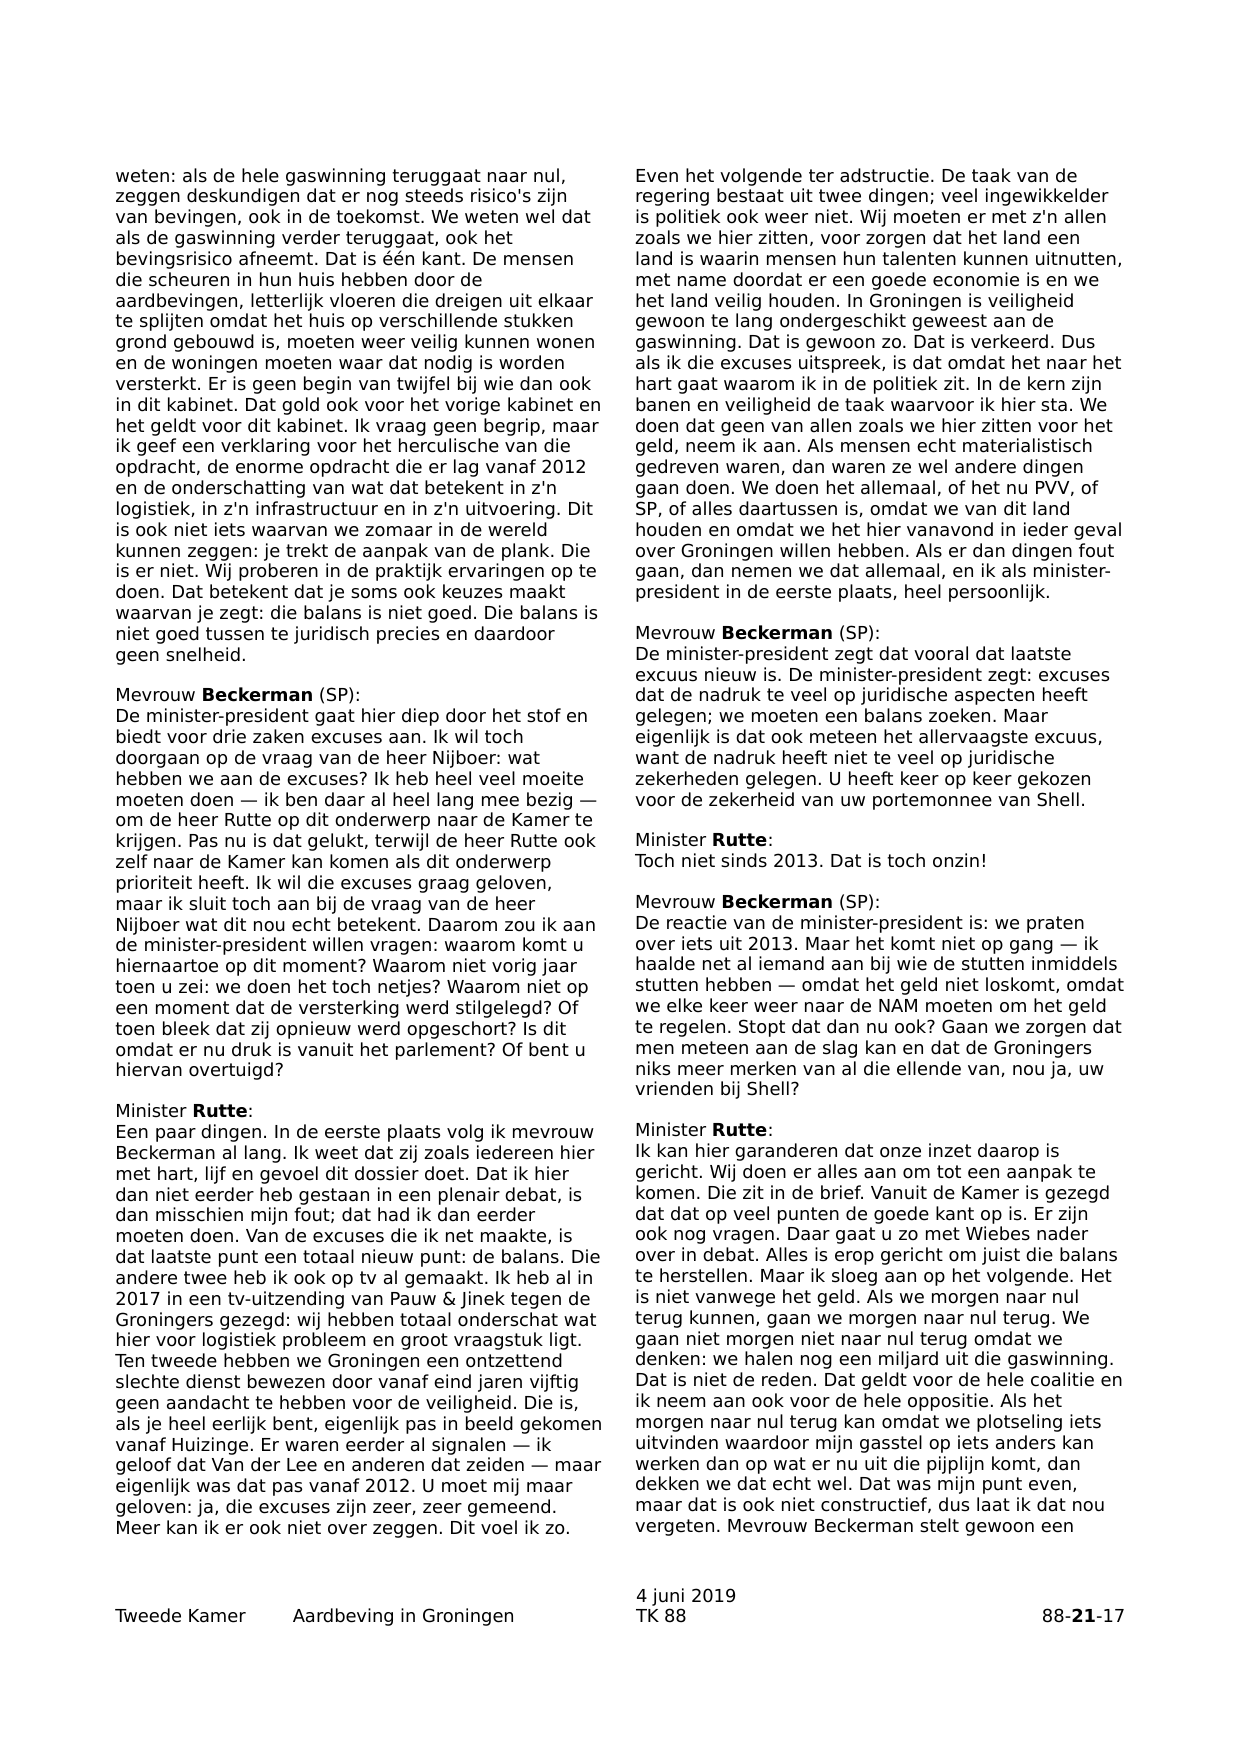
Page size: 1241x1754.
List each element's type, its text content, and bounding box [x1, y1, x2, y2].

text Mevrouw Beckerman (SP): [635, 623, 1125, 643]
text Toch niet sinds 2013. Dat is toch onzin! [635, 851, 1125, 872]
text Minister Rutte: [635, 1120, 1125, 1141]
text Even het volgende ter adstructie. De taak van de regering bestaat uit twee dingen; veel ingewikkelder is politiek ook weer niet. Wij moeten er met z'n allen zoals we hier zitten, voor zorgen dat het land een land is waarin mensen hun talenten kunnen uitnutten, met name doordat er een goede economie is en we het land veilig houden. In Groningen is veiligheid gewoon te lang ondergeschikt geweest aan de gaswinning. Dat is gewoon zo. Dat is verkeerd. Dus als ik die excuses uitspreek, is dat omdat het naar het hart gaat waarom ik in de politiek zit. In de kern zijn banen en veiligheid de taak waarvoor ik hier sta. We doen dat geen van allen zoals we hier zitten voor het geld, neem ik aan. Als mensen echt materialistisch gedreven waren, dan waren ze wel andere dingen gaan doen. We doen het allemaal, of het nu PVV, of SP, of alles daartussen is, omdat we van dit land houden en omdat we het hier vanavond in ieder geval over Groningen willen hebben. Als er dan dingen fout gaan, dan nemen we dat allemaal, en ik als minister-president in de eerste plaats, heel persoonlijk. [635, 165, 1125, 603]
text De minister-president gaat hier diep door het stof en biedt voor drie zaken excuses aan. Ik wil toch doorgaan op de vraag van de heer Nijboer: wat hebben we aan de excuses? Ik heb heel veel moeite moeten doen — ik ben daar al heel lang mee bezig — om de heer Rutte op dit onderwerp naar de Kamer te krijgen. Pas nu is dat gelukt, terwijl de heer Rutte ook zelf naar de Kamer kan komen als dit onderwerp prioriteit heeft. Ik wil die excuses graag geloven, maar ik sluit toch aan bij de vraag van de heer Nijboer wat dit nou echt betekent. Daarom zou ik aan de minister-president willen vragen: waarom komt u hiernaartoe op dit moment? Waarom niet vorig jaar toen u zei: we doen het toch netjes? Waarom niet op een moment dat de versterking werd stilgelegd? Of toen bleek dat zij opnieuw werd opgeschort? Is dit omdat er nu druk is vanuit het parlement? Of bent u hiervan overtuigd? [115, 706, 605, 1081]
text Minister Rutte: [635, 830, 1125, 851]
text Mevrouw Beckerman (SP): [635, 892, 1125, 912]
text Een paar dingen. In de eerste plaats volg ik mevrouw Beckerman al lang. Ik weet dat zij zoals iedereen hier met hart, lijf en gevoel dit dossier doet. Dat ik hier dan niet eerder heb gestaan in een plenair debat, is dan misschien mijn fout; dat had ik dan eerder moeten doen. Van de excuses die ik net maakte, is dat laatste punt een totaal nieuw punt: de balans. Die andere twee heb ik ook op tv al gemaakt. Ik heb al in 2017 in een tv-uitzending van Pauw & Jinek tegen de Groningers gezegd: wij hebben totaal onderschat wat hier voor logistiek probleem en groot vraagstuk ligt. Ten tweede hebben we Groningen een ontzettend slechte dienst bewezen door vanaf eind jaren vijftig geen aandacht te hebben voor de veiligheid. Die is, als je heel eerlijk bent, eigenlijk pas in beeld gekomen vanaf Huizinge. Er waren eerder al signalen — ik geloof dat Van der Lee en anderen dat zeiden — maar eigenlijk was dat pas vanaf 2012. U moet mij maar geloven: ja, die excuses zijn zeer, zeer gemeend. Meer kan ik er ook niet over zeggen. Dit voel ik zo. [115, 1122, 605, 1538]
text De reactie van de minister-president is: we praten over iets uit 2013. Maar het komt niet op gang — ik haalde net al iemand aan bij wie de stutten inmiddels stutten hebben — omdat het geld niet loskomt, omdat we elke keer weer naar de NAM moeten om het geld te regelen. Stopt dat dan nu ook? Gaan we zorgen dat men meteen aan de slag kan en dat de Groningers niks meer merken van al die ellende van, nou ja, uw vrienden bij Shell? [635, 912, 1125, 1100]
text Ik kan hier garanderen dat onze inzet daarop is gericht. Wij doen er alles aan om tot een aanpak te komen. Die zit in de brief. Vanuit de Kamer is gezegd dat dat op veel punten de goede kant op is. Er zijn ook nog vragen. Daar gaat u zo met Wiebes nader over in debat. Alles is erop gericht om juist die balans te herstellen. Maar ik sloeg aan op het volgende. Het is niet vanwege het geld. Als we morgen naar nul terug kunnen, gaan we morgen naar nul terug. We gaan niet morgen niet naar nul terug omdat we denken: we halen nog een miljard uit die gaswinning. Dat is niet de reden. Dat geldt voor de hele coalitie en ik neem aan ook voor de hele oppositie. Als het morgen naar nul terug kan omdat we plotseling iets uitvinden waardoor mijn gasstel op iets anders kan werken dan op wat er nu uit die pijplijn komt, dan dekken we dat echt wel. Dat was mijn punt even, maar dat is ook niet constructief, dus laat ik dat nou vergeten. Mevrouw Beckerman stelt gewoon een [635, 1141, 1125, 1537]
text Minister Rutte: [115, 1101, 605, 1122]
text weten: als de hele gaswinning teruggaat naar nul, zeggen deskundigen dat er nog steeds risico's zijn van bevingen, ook in de toekomst. We weten wel dat als de gaswinning verder teruggaat, ook het bevingsrisico afneemt. Dat is één kant. De mensen die scheuren in hun huis hebben door de aardbevingen, letterlijk vloeren die dreigen uit elkaar te splijten omdat het huis op verschillende stukken grond gebouwd is, moeten weer veilig kunnen wonen en de woningen moeten waar dat nodig is worden versterkt. Er is geen begin van twijfel bij wie dan ook in dit kabinet. Dat gold ook voor het vorige kabinet en het geldt voor dit kabinet. Ik vraag geen begrip, maar ik geef een verklaring voor het herculische van die opdracht, de enorme opdracht die er lag vanaf 2012 en de onderschatting van wat dat betekent in z'n logistiek, in z'n infrastructuur en in z'n uitvoering. Dit is ook niet iets waarvan we zomaar in de wereld kunnen zeggen: je trekt de aanpak van de plank. Die is er niet. Wij proberen in de praktijk ervaringen op te doen. Dat betekent dat je soms ook keuzes maakt waarvan je zegt: die balans is niet goed. Die balans is niet goed tussen te juridisch precies en daardoor geen snelheid. [115, 165, 605, 665]
text Mevrouw Beckerman (SP): [115, 685, 605, 706]
text De minister-president zegt dat vooral dat laatste excuus nieuw is. De minister-president zegt: excuses dat de nadruk te veel op juridische aspecten heeft gelegen; we moeten een balans zoeken. Maar eigenlijk is dat ook meteen het allervaagste excuus, want de nadruk heeft niet te veel op juridische zekerheden gelegen. U heeft keer op keer gekozen voor de zekerheid van uw portemonnee van Shell. [635, 643, 1125, 810]
